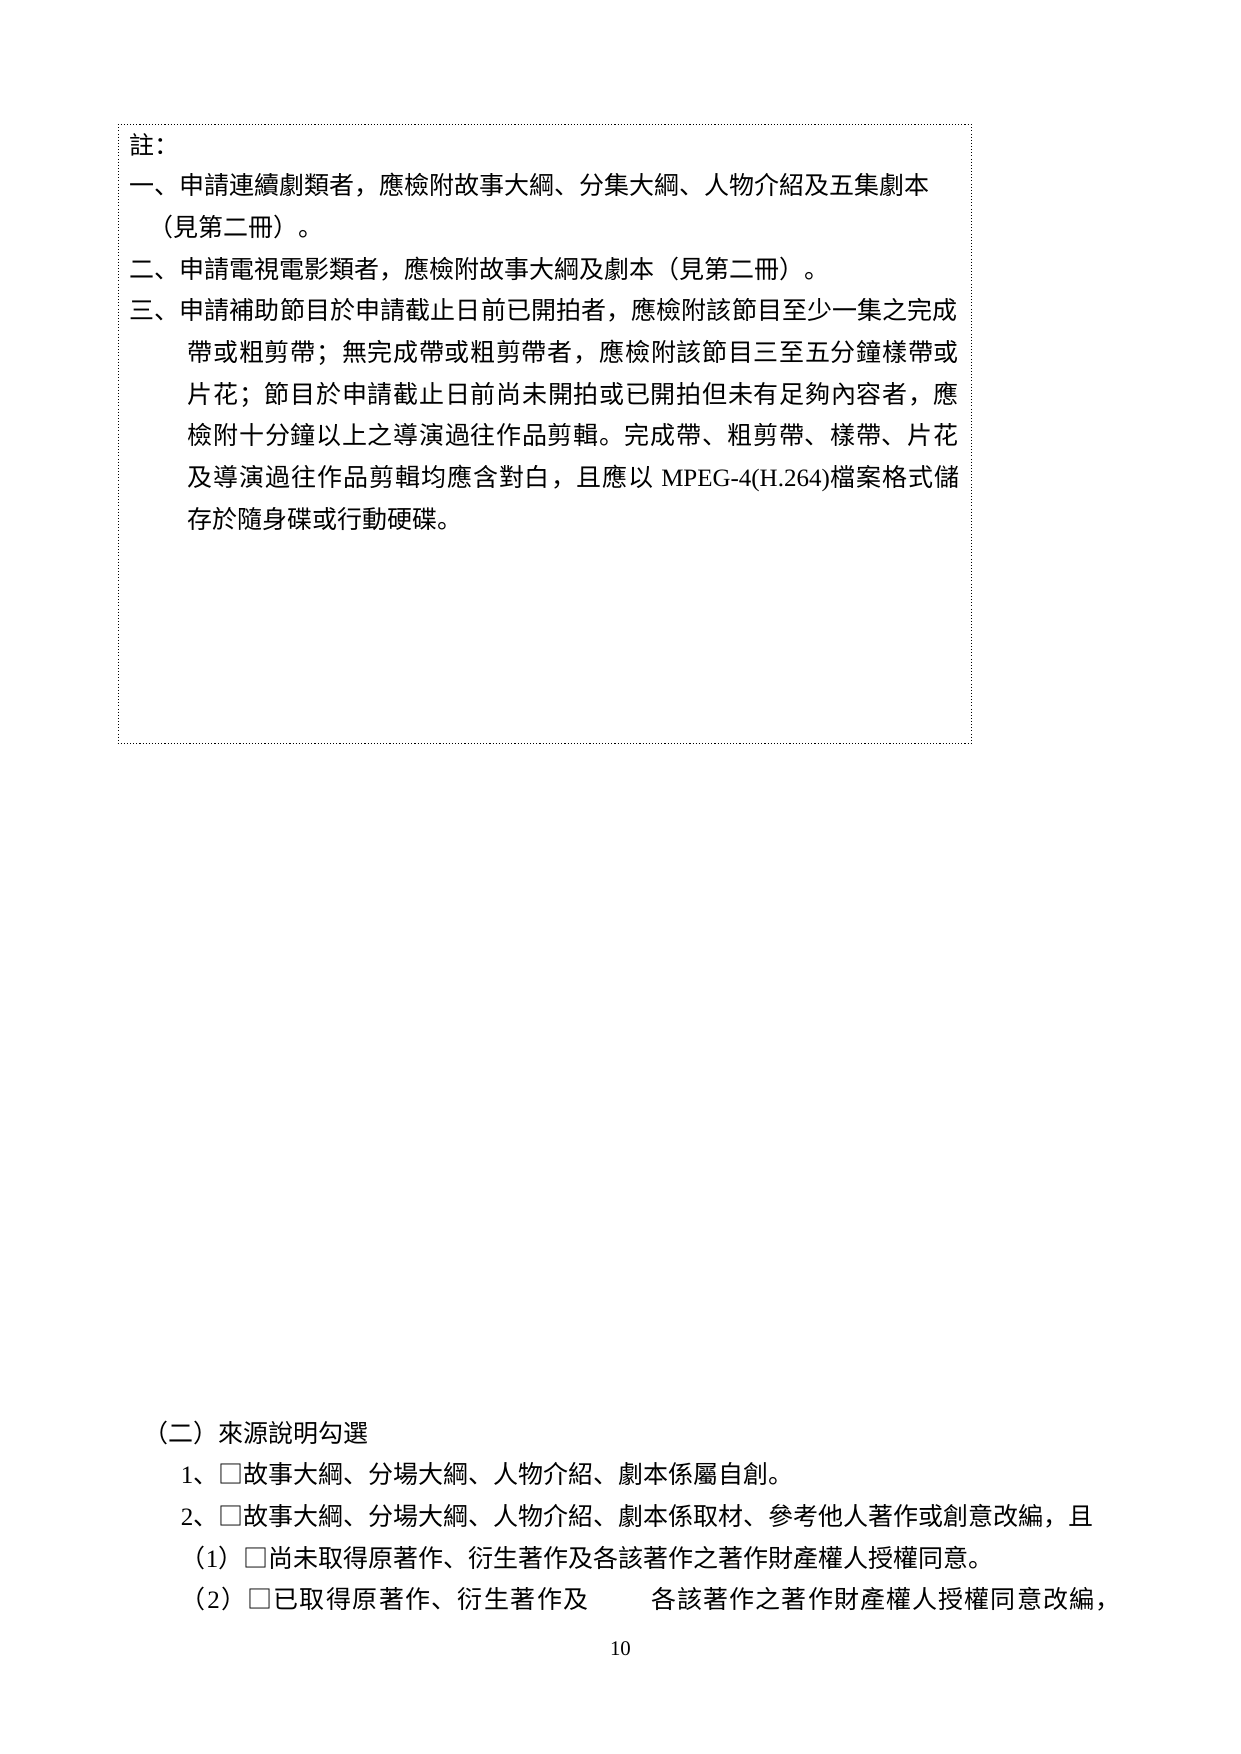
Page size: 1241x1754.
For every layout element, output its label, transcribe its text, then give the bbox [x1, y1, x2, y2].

text （二）來源說明勾選 [143, 1409, 1122, 1451]
text 2、□故事大綱、分場大綱、人物介紹、劇本係取材、參考他人著作或創意改編，且 [181, 1492, 1122, 1534]
table_header 註： 一、申請連續劇類者，應檢附故事大綱、分集大綱、人物介紹及五集劇本 （見第二冊）。 二、申請電視電影類者，應檢附故事大綱及劇本（見第二冊）。 三、申請補助節目於申請截止日前已開拍者，應檢附該節目至少一集之完成帶或粗剪帶；無完成帶或粗剪帶者，應檢附該節目三至五分鐘樣帶或片花；節目於申請截止日前尚未開拍或已開拍但未有足夠內容者，應檢附十分鐘以上之導演過往作品剪輯。完成帶、粗剪帶、樣帶、片花及導演過往作品剪輯均應含對白，且應以MPEG-4(H.264)檔案格式儲存於隨身碟或行動硬碟。 [118, 124, 971, 743]
text 1、□故事大綱、分場大綱、人物介紹、劇本係屬自創。 [181, 1451, 1122, 1492]
text （1）□尚未取得原著作、衍生著作及各該著作之著作財產權人授權同意。 [181, 1534, 1122, 1576]
text （2）□已取得原著作、衍生著作及各該著作之著作財產權人授權同意改編， [181, 1576, 1122, 1617]
